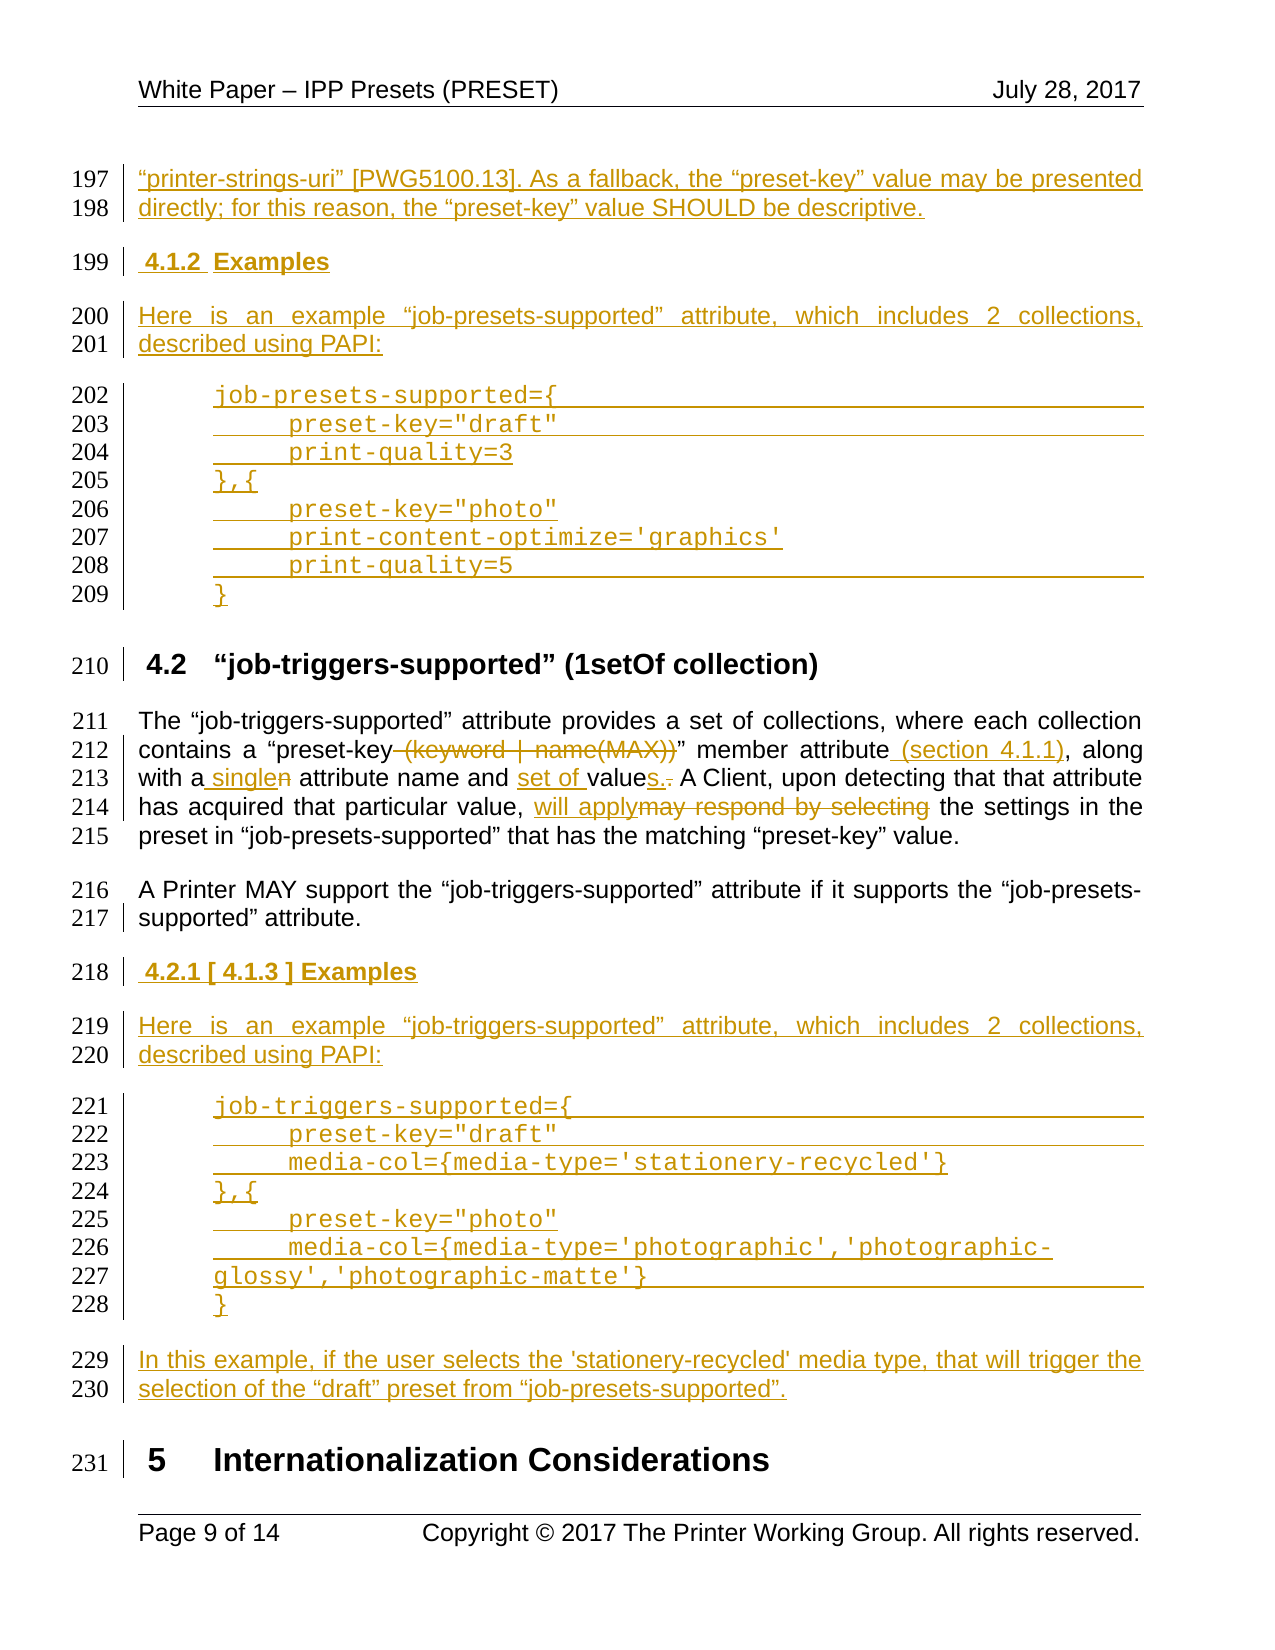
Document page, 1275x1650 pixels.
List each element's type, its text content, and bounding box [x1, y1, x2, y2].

text Here is an example “job-triggers-supported” attribute, which includes 2 collections, [138, 1011, 1144, 1036]
text media-col={media-type='stationery-recycled'} },{ preset-key="photo" media-col={media-type='photographic','photographic- glossy','photographic-matte'} [213, 1146, 1144, 1286]
text } [213, 1288, 1144, 1320]
text The “job-triggers-supported” attribute provides a set of collections, where each collection contains a “preset-key” member attribute (section 4.1.1), along with a single attribute name and set of values. A Client, upon detecting that that attribute has acquired that particular value, will apply the settings in the preset in “job-presets-supported” that has the matching “preset-key” value. [138, 706, 1144, 849]
text job-presets-supported={ [213, 383, 1144, 406]
text print-quality=3 },{ preset-key="photo" print-content-optimize='graphics' print-quality=5 [213, 436, 1144, 576]
text preset-key="draft" [213, 1118, 1144, 1145]
subtitle Examples [138, 247, 1144, 276]
text selection of the “draft” preset from “job-presets-supported”. [138, 1371, 1144, 1402]
subtitle Examples [138, 957, 1144, 986]
text } [213, 578, 1144, 610]
text In this example, if the user selects the 'stationery-recycled' media type, that will trigger the [138, 1345, 1144, 1370]
subtitle Internationalization Considerations [138, 1440, 1144, 1478]
text “printer-strings-uri” [PWG5100.13]. As a fallback, the “preset-key” value may be presented directly; for this reason, the “preset-key” value SHOULD be descriptive. [138, 164, 1144, 222]
text Here is an example “job-presets-supported” attribute, which includes 2 collections, described using PAPI: [138, 301, 1144, 358]
subtitle “job-triggers-supported” (1setOf collection) [138, 647, 1144, 681]
text A Printer MAY support the “job-triggers-supported” attribute if it supports the “job-presets-supported” attribute. [138, 874, 1144, 932]
text described using PAPI: [138, 1037, 1144, 1068]
text job-triggers-supported={ [213, 1093, 1144, 1116]
text preset-key="draft" [213, 408, 1144, 435]
